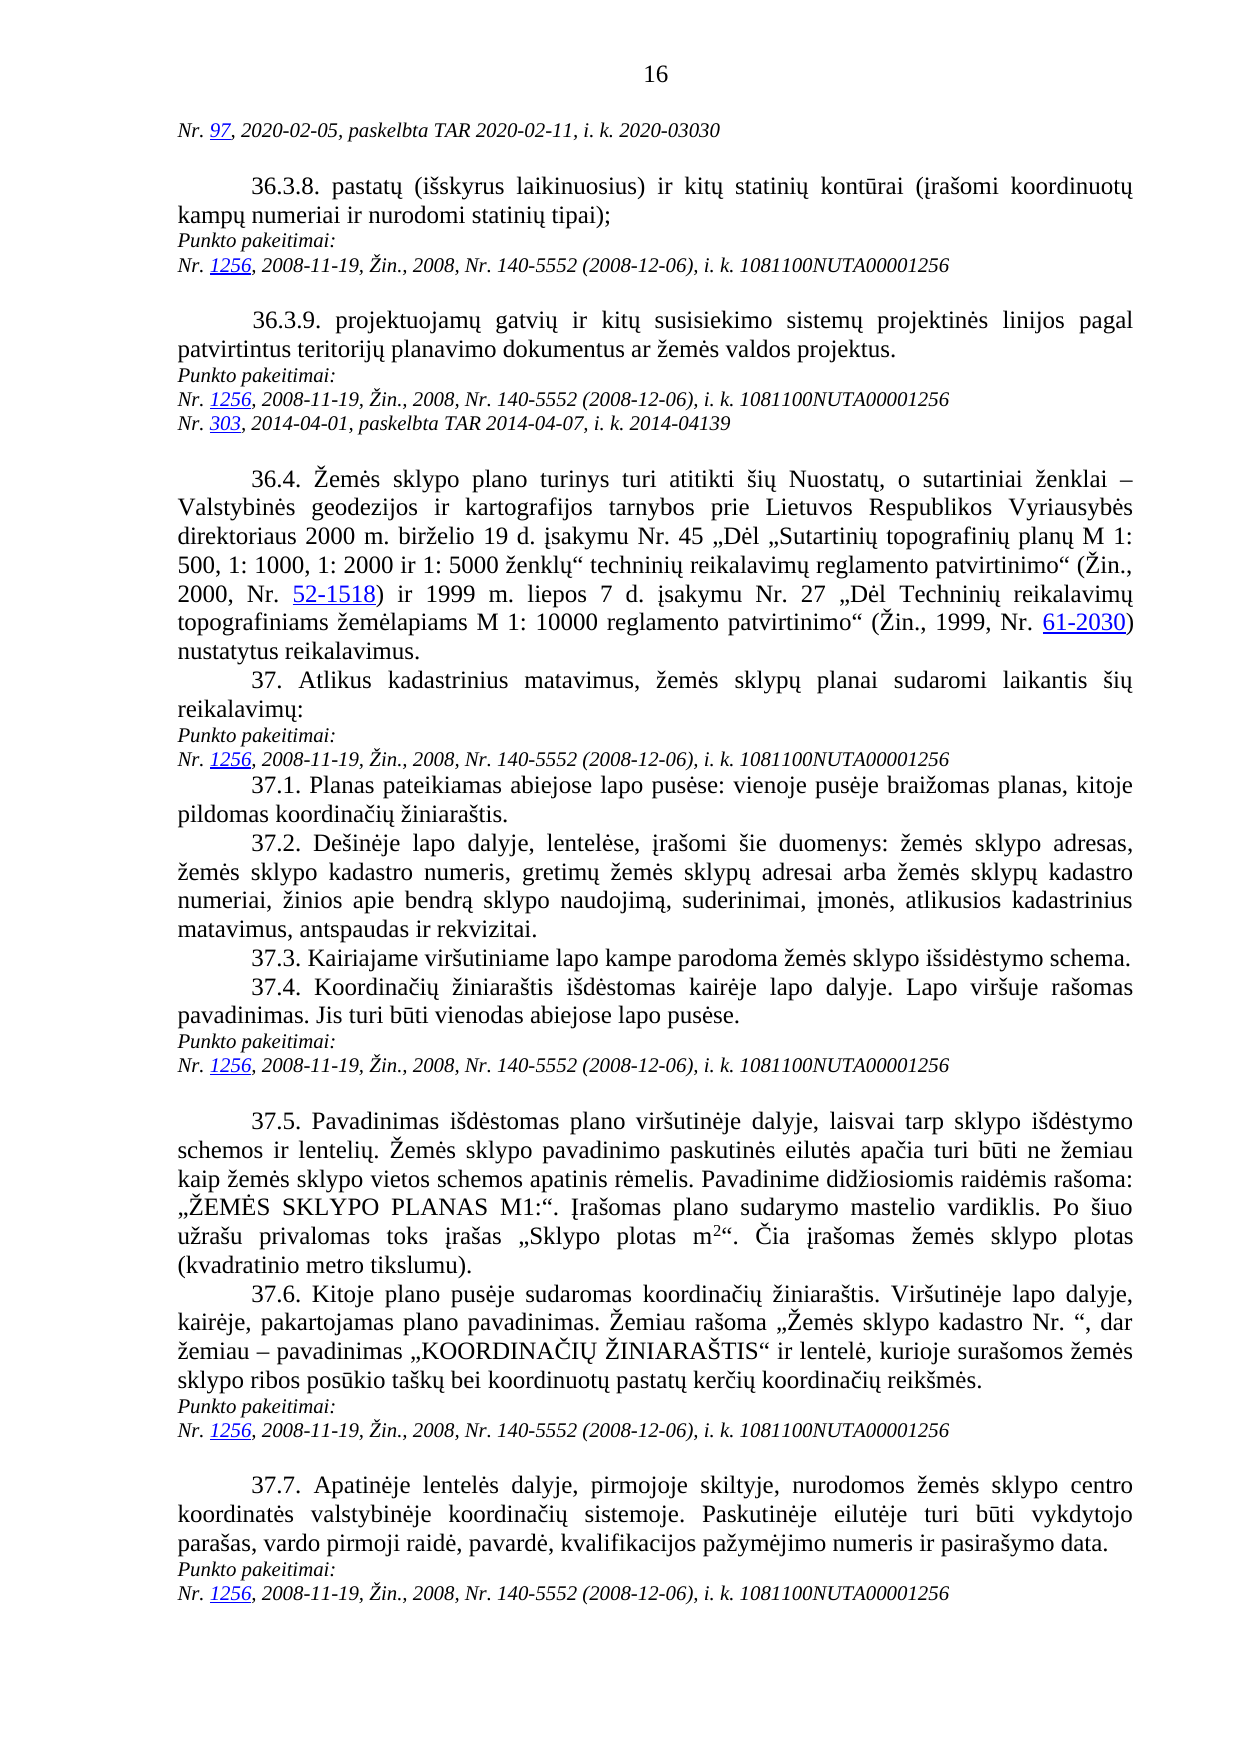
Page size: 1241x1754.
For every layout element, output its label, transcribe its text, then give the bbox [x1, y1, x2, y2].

text 37.7. Apatinėje lentelės dalyje, pirmojoje skiltyje, nurodomos žemės sklypo centro koordinatės valstybinėje koordinačių sistemoje. Paskutinėje eilutėje turi būti vykdytojo parašas, vardo pirmoji raidė, pavardė, kvalifikacijos pažymėjimo numeris ir pasirašymo data. [177, 1471, 1134, 1557]
text Punkto pakeitimai: [177, 1557, 1134, 1581]
text Punkto pakeitimai: [177, 1029, 1134, 1053]
text Nr. 1256, 2008-11-19, Žin., 2008, Nr. 140-5552 (2008-12-06), i. k. 1081100NUTA00001256 [177, 1053, 1134, 1077]
text Nr. 1256, 2008-11-19, Žin., 2008, Nr. 140-5552 (2008-12-06), i. k. 1081100NUTA00001256 [177, 747, 1134, 771]
text Nr. 97, 2020-02-05, paskelbta TAR 2020-02-11, i. k. 2020-03030 [177, 118, 1134, 142]
text 36.3.9. projektuojamų gatvių ir kitų susisiekimo sistemų projektinės linijos pagal patvirtintus teritorijų planavimo dokumentus ar žemės valdos projektus. [177, 305, 1134, 363]
text Nr. 1256, 2008-11-19, Žin., 2008, Nr. 140-5552 (2008-12-06), i. k. 1081100NUTA00001256 [177, 1418, 1134, 1442]
text Nr. 1256, 2008-11-19, Žin., 2008, Nr. 140-5552 (2008-12-06), i. k. 1081100NUTA00001256 [177, 1581, 1134, 1605]
text Nr. 1256, 2008-11-19, Žin., 2008, Nr. 140-5552 (2008-12-06), i. k. 1081100NUTA00001256 [177, 252, 1134, 277]
text 37.2. Dešinėje lapo dalyje, lentelėse, įrašomi šie duomenys: žemės sklypo adresas, žemės sklypo kadastro numeris, gretimų žemės sklypų adresai arba žemės sklypų kadastro numeriai, žinios apie bendrą sklypo naudojimą, suderinimai, įmonės, atlikusios kadastrinius matavimus, antspaudas ir rekvizitai. [177, 828, 1134, 943]
text Nr. 1256, 2008-11-19, Žin., 2008, Nr. 140-5552 (2008-12-06), i. k. 1081100NUTA00001256 [177, 387, 1134, 411]
text Punkto pakeitimai: [177, 363, 1134, 387]
text Punkto pakeitimai: [177, 228, 1134, 252]
text 37. Atlikus kadastrinius matavimus, žemės sklypų planai sudaromi laikantis šių reikalavimų: [177, 665, 1134, 722]
text 37.5. Pavadinimas išdėstomas plano viršutinėje dalyje, laisvai tarp sklypo išdėstymo schemos ir lentelių. Žemės sklypo pavadinimo paskutinės eilutės apačia turi būti ne žemiau kaip žemės sklypo vietos schemos apatinis rėmelis. Pavadinime didžiosiomis raidėmis rašoma: „ŽEMĖS SKLYPO PLANAS M1:“. Įrašomas plano sudarymo mastelio vardiklis. Po šiuo užrašu privalomas toks įrašas „Sklypo plotas m2“. Čia įrašomas žemės sklypo plotas (kvadratinio metro tikslumu). [177, 1106, 1134, 1279]
text 37.6. Kitoje plano pusėje sudaromas koordinačių žiniaraštis. Viršutinėje lapo dalyje, kairėje, pakartojamas plano pavadinimas. Žemiau rašoma „Žemės sklypo kadastro Nr. “, dar žemiau – pavadinimas „KOORDINAČIŲ ŽINIARAŠTIS“ ir lentelė, kurioje surašomos žemės sklypo ribos posūkio taškų bei koordinuotų pastatų kerčių koordinačių reikšmės. [177, 1279, 1134, 1394]
text Punkto pakeitimai: [177, 1394, 1134, 1418]
text 36.3.8. pastatų (išskyrus laikinuosius) ir kitų statinių kontūrai (įrašomi koordinuotų kampų numeriai ir nurodomi statinių tipai); [177, 171, 1134, 228]
text Punkto pakeitimai: [177, 722, 1134, 747]
text 37.1. Planas pateikiamas abiejose lapo pusėse: vienoje pusėje braižomas planas, kitoje pildomas koordinačių žiniaraštis. [177, 771, 1134, 828]
text 37.3. Kairiajame viršutiniame lapo kampe parodoma žemės sklypo išsidėstymo schema. [177, 943, 1134, 972]
text 36.4. Žemės sklypo plano turinys turi atitikti šių Nuostatų, o sutartiniai ženklai – Valstybinės geodezijos ir kartografijos tarnybos prie Lietuvos Respublikos Vyriausybės direktoriaus 2000 m. birželio 19 d. įsakymu Nr. 45 „Dėl „Sutartinių topografinių planų M 1: 500, 1: 1000, 1: 2000 ir 1: 5000 ženklų“ techninių reikalavimų reglamento patvirtinimo“ (Žin., 2000, Nr. 52-1518) ir 1999 m. liepos 7 d. įsakymu Nr. 27 „Dėl Techninių reikalavimų topografiniams žemėlapiams M 1: 10000 reglamento patvirtinimo“ (Žin., 1999, Nr. 61-2030) nustatytus reikalavimus. [177, 464, 1134, 665]
text 37.4. Koordinačių žiniaraštis išdėstomas kairėje lapo dalyje. Lapo viršuje rašomas pavadinimas. Jis turi būti vienodas abiejose lapo pusėse. [177, 972, 1134, 1029]
text Nr. 303, 2014-04-01, paskelbta TAR 2014-04-07, i. k. 2014-04139 [177, 411, 1134, 435]
